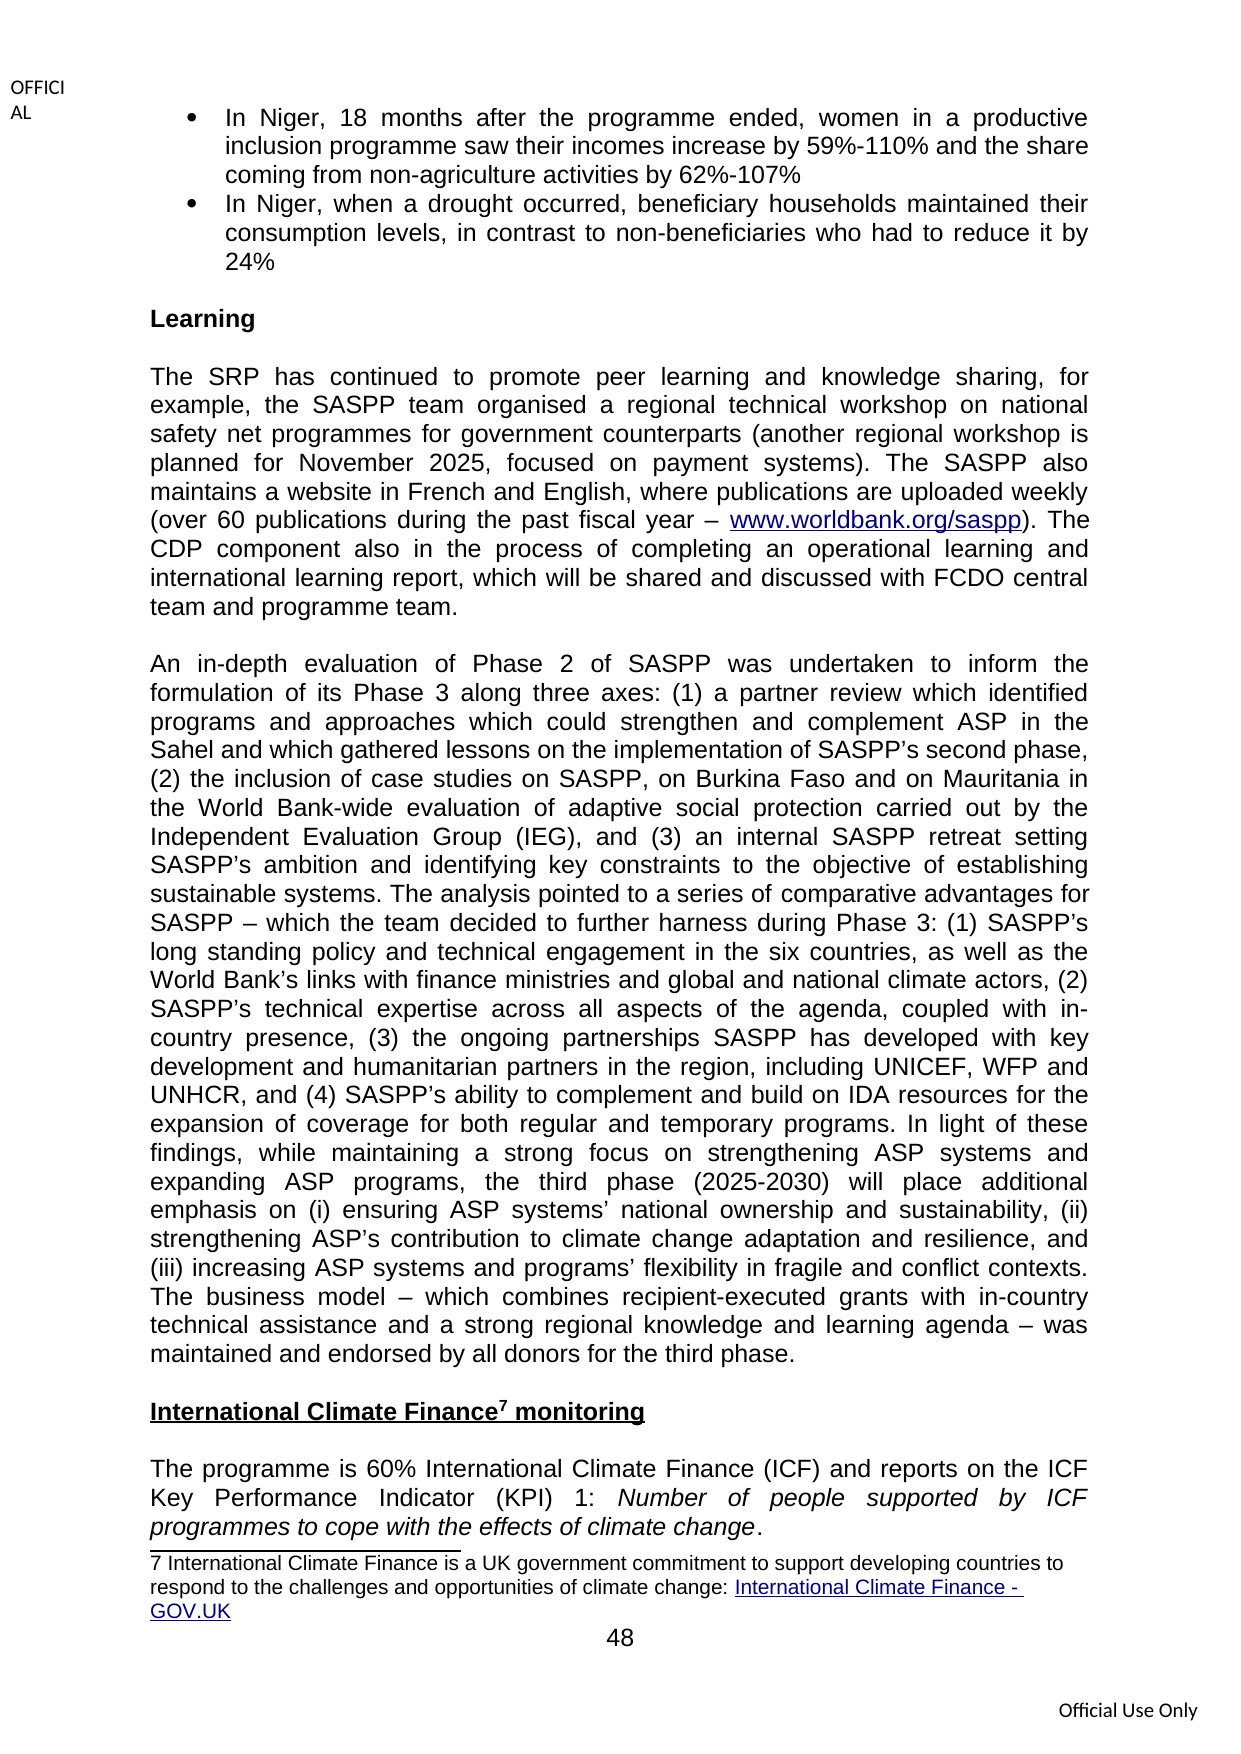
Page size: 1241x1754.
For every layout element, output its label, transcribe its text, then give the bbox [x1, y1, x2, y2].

text The programme is 60% International Climate Finance (ICF) and reports on the ICF Key Performance Indicator (KPI) 1: Number of people supported by ICF programmes to cope with the effects of climate change. [150, 1454, 1090, 1540]
text Learning [150, 304, 1090, 333]
text The SRP has continued to promote peer learning and knowledge sharing, for example, the SASPP team organised a regional technical workshop on national safety net programmes for government counterparts (another regional workshop is planned for November 2025, focused on payment systems). The SASPP also maintains a website in French and English, where publications are uploaded weekly (over 60 publications during the past fiscal year – www.worldbank.org/saspp). The CDP component also in the process of completing an operational learning and international learning report, which will be shared and discussed with FCDO central team and programme team. [150, 361, 1090, 620]
text International Climate Finance is a UK government commitment to support developing countries to respond to the challenges and opportunities of climate change: International Climate Finance - GOV.UK [150, 1551, 1090, 1623]
text An in-depth evaluation of Phase 2 of SASPP was undertaken to inform the formulation of its Phase 3 along three axes: (1) a partner review which identified programs and approaches which could strengthen and complement ASP in the Sahel and which gathered lessons on the implementation of SASPP’s second phase, (2) the inclusion of case studies on SASPP, on Burkina Faso and on Mauritania in the World Bank-wide evaluation of adaptive social protection carried out by the Independent Evaluation Group (IEG), and (3) an internal SASPP retreat setting SASPP’s ambition and identifying key constraints to the objective of establishing sustainable systems. The analysis pointed to a series of comparative advantages for SASPP – which the team decided to further harness during Phase 3: (1) SASPP’s long standing policy and technical engagement in the six countries, as well as the World Bank’s links with finance ministries and global and national climate actors, (2) SASPP’s technical expertise across all aspects of the agenda, coupled with in-country presence, (3) the ongoing partnerships SASPP has developed with key development and humanitarian partners in the region, including UNICEF, WFP and UNHCR, and (4) SASPP’s ability to complement and build on IDA resources for the expansion of coverage for both regular and temporary programs. In light of these findings, while maintaining a strong focus on strengthening ASP systems and expanding ASP programs, the third phase (2025-2030) will place additional emphasis on (i) ensuring ASP systems’ national ownership and sustainability, (ii) strengthening ASP’s contribution to climate change adaptation and resilience, and (iii) increasing ASP systems and programs’ flexibility in fragile and conflict contexts. The business model – which combines recipient-executed grants with in-country technical assistance and a strong regional knowledge and learning agenda – was maintained and endorsed by all donors for the third phase. [150, 649, 1090, 1368]
list In Niger, 18 months after the programme ended, women in a productive inclusion programme saw their incomes increase by 59%-110% and the share coming from non-agriculture activities by 62%-107% [187, 102, 1090, 189]
list In Niger, when a drought occurred, beneficiary households maintained their consumption levels, in contrast to non-beneficiaries who had to reduce it by 24% [187, 189, 1090, 275]
text International Climate Finance monitoring [150, 1396, 1090, 1425]
